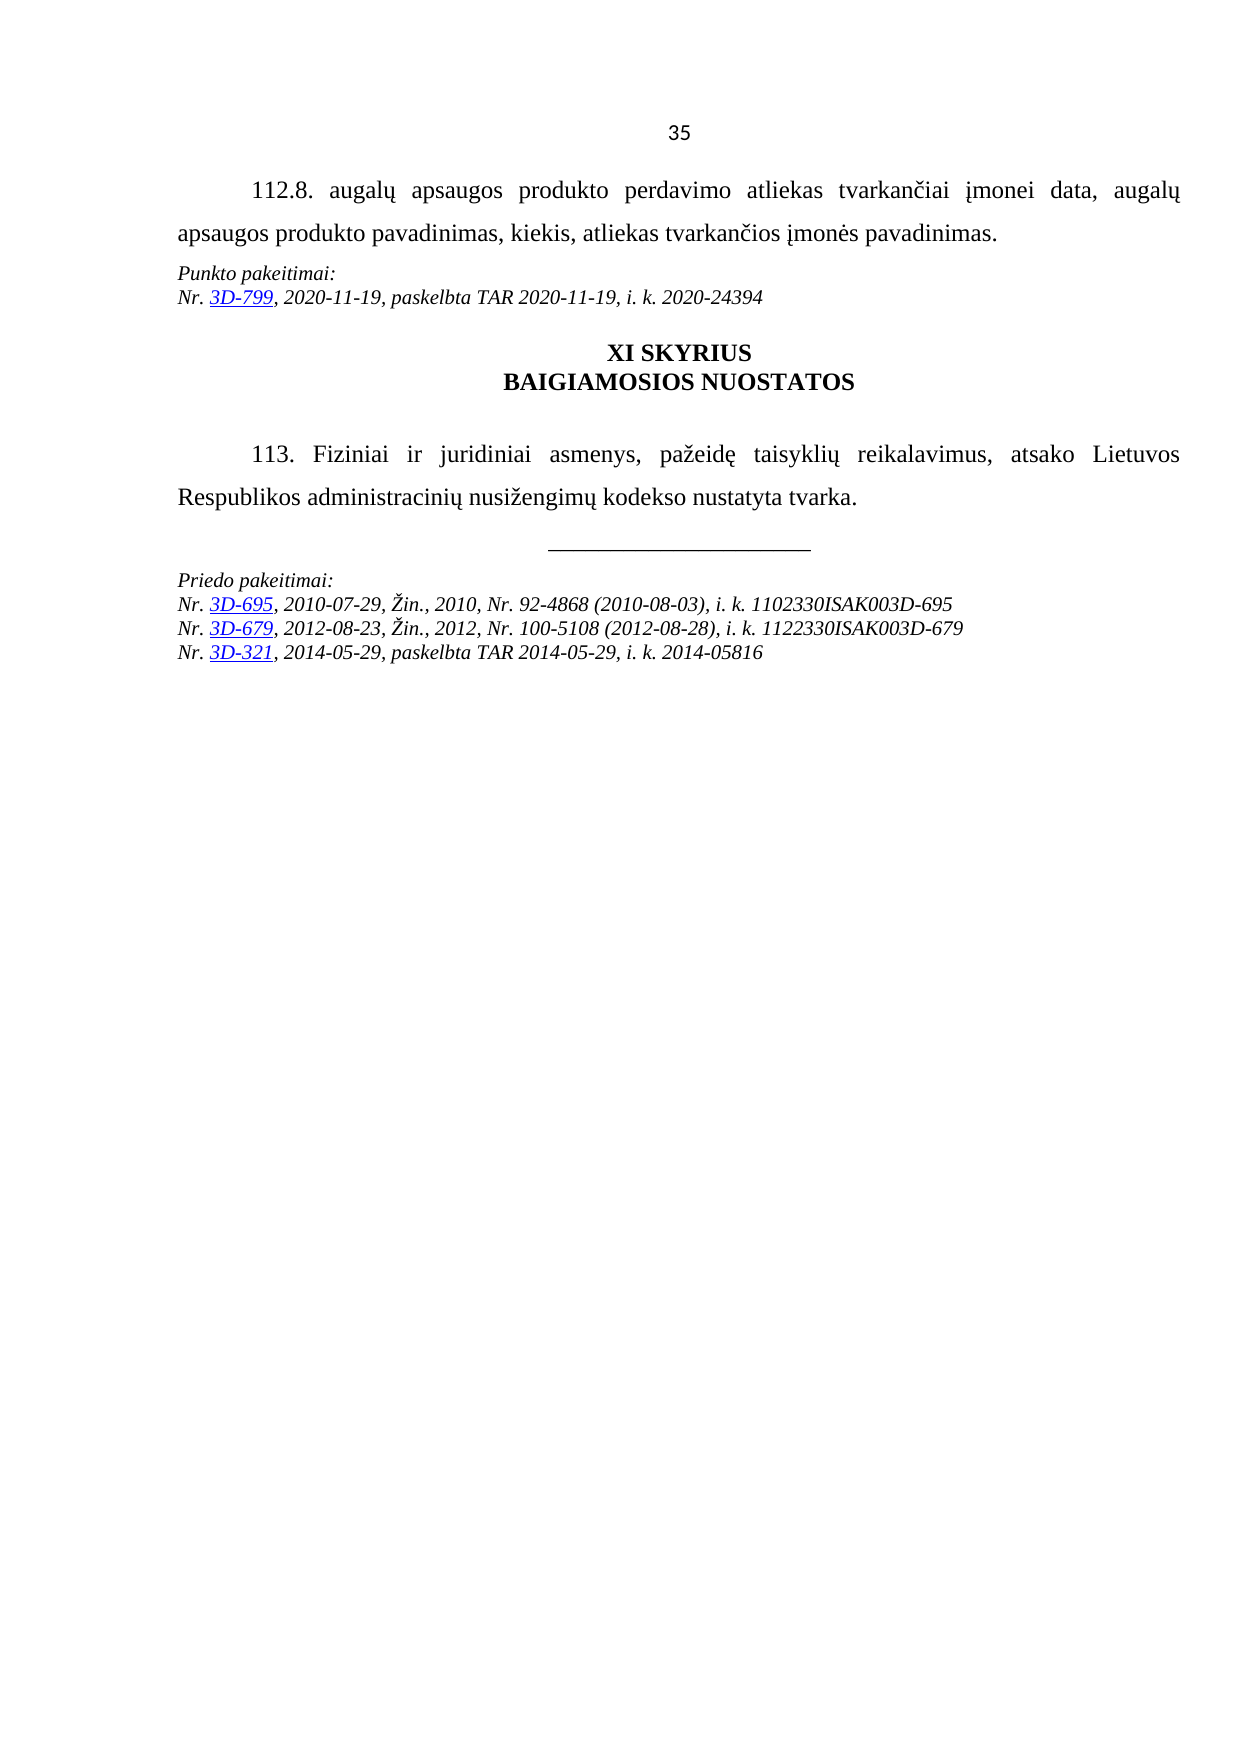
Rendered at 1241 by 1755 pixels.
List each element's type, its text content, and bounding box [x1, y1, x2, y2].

text Punkto pakeitimai: [177, 261, 1181, 285]
subtitle BAIGIAMOSIOS NUOSTATOS [177, 367, 1181, 396]
text Nr. 3D-695, 2010-07-29, Žin., 2010, Nr. 92-4868 (2010-08-03), i. k. 1102330ISAK003D-695 [177, 592, 1181, 616]
text _____________________ [177, 525, 1181, 554]
text 113. Fiziniai ir juridiniai asmenys, pažeidę taisyklių reikalavimus, atsako Lietuvos Respublikos administracinių nusižengimų kodekso nustatyta tvarka. [177, 439, 1181, 511]
text Nr. 3D-679, 2012-08-23, Žin., 2012, Nr. 100-5108 (2012-08-28), i. k. 1122330ISAK003D-679 [177, 616, 1181, 640]
text Nr. 3D-799, 2020-11-19, paskelbta TAR 2020-11-19, i. k. 2020-24394 [177, 285, 1181, 309]
text Priedo pakeitimai: [177, 568, 1181, 592]
subtitle XI SKYRIUS [177, 338, 1181, 367]
text 112.8. augalų apsaugos produkto perdavimo atliekas tvarkančiai įmonei data, augalų apsaugos produkto pavadinimas, kiekis, atliekas tvarkančios įmonės pavadinimas. [177, 175, 1181, 247]
text Nr. 3D-321, 2014-05-29, paskelbta TAR 2014-05-29, i. k. 2014-05816 [177, 640, 1181, 664]
